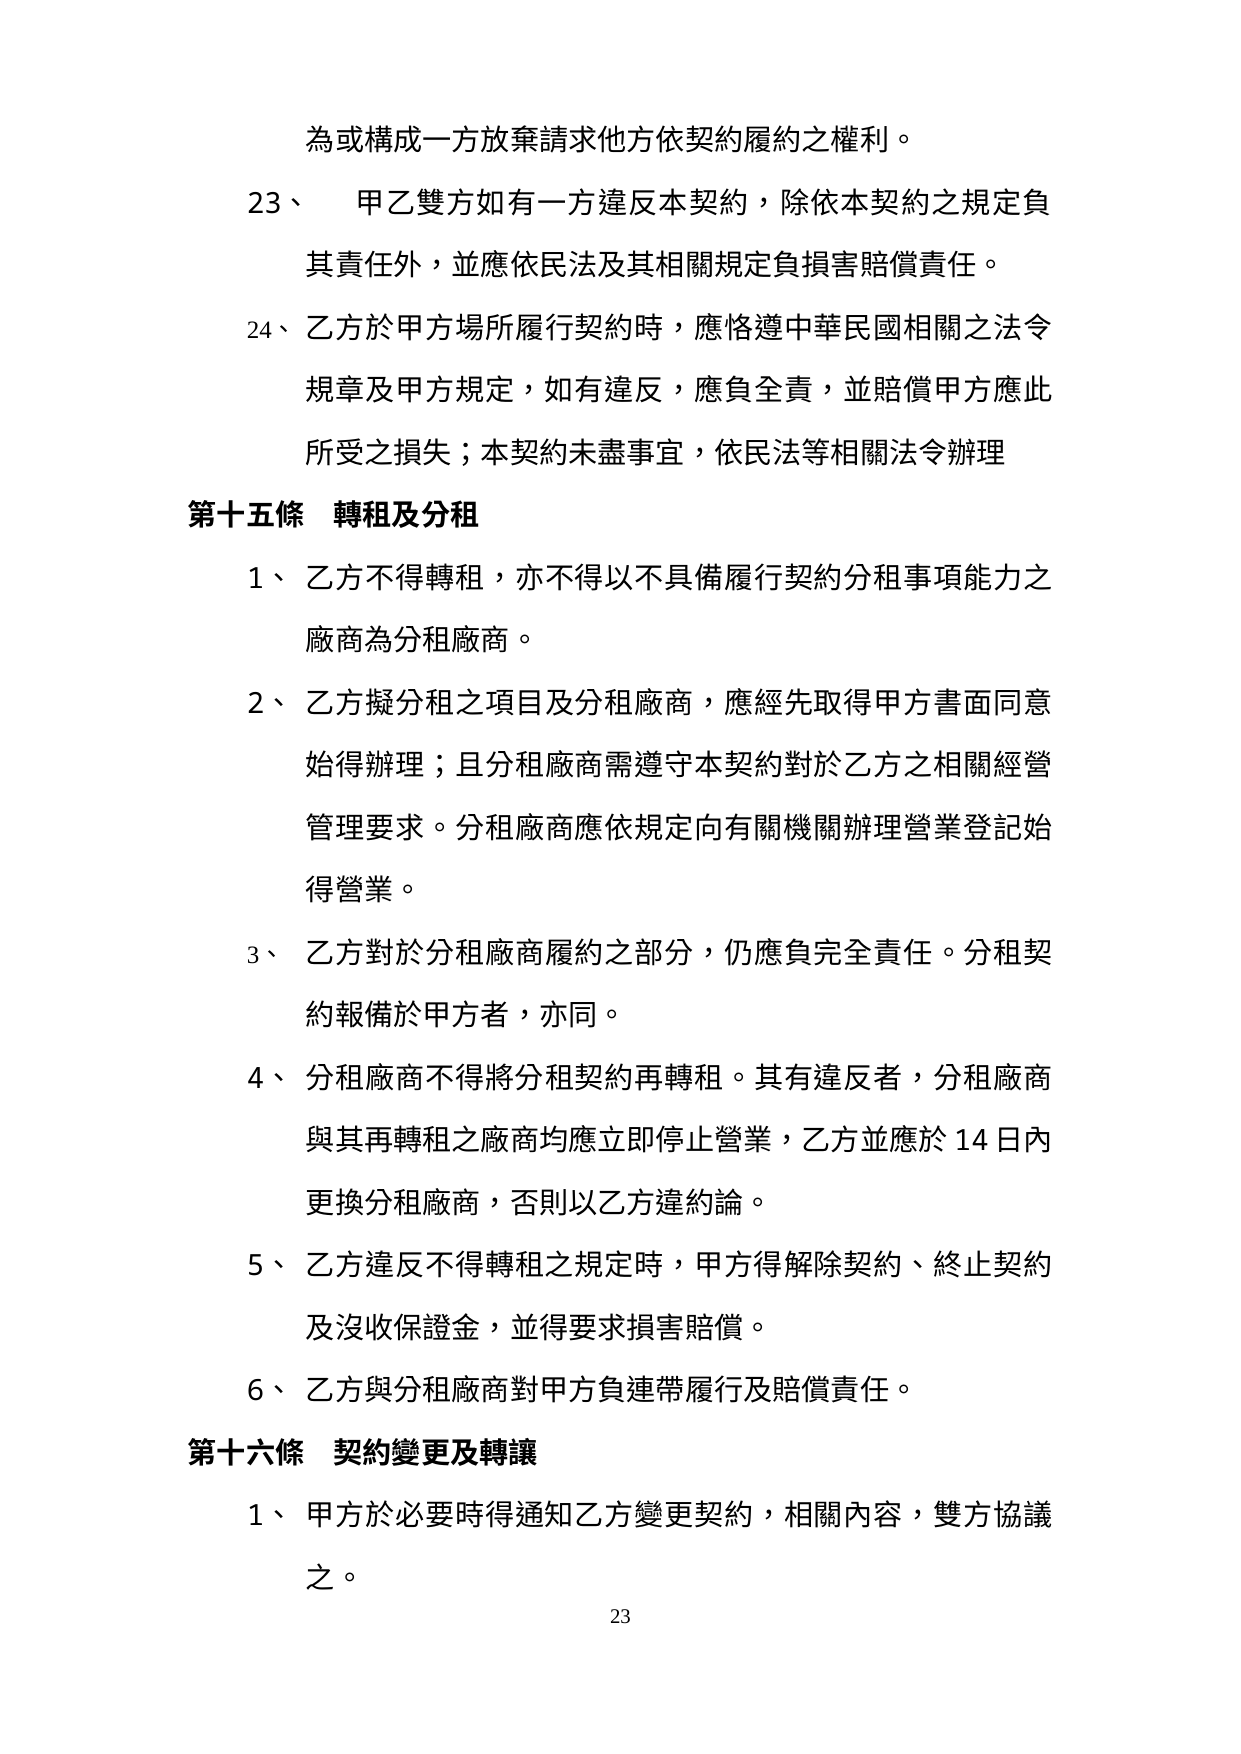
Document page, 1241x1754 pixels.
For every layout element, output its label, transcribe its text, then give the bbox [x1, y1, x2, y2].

list 為或構成一方放棄請求他方依契約履約之權利。 [247, 96, 1053, 159]
list 分租廠商不得將分租契約再轉租。其有違反者，分租廠商與其再轉租之廠商均應立即停止營業，乙方並應於14日內更換分租廠商，否則以乙方違約論。 [247, 1034, 1053, 1221]
list 乙方違反不得轉租之規定時，甲方得解除契約、終止契約及沒收保證金，並得要求損害賠償。 [247, 1221, 1053, 1346]
list 乙方對於分租廠商履約之部分，仍應負完全責任。分租契約報備於甲方者，亦同。 [247, 909, 1053, 1034]
list 乙方不得轉租，亦不得以不具備履行契約分租事項能力之廠商為分租廠商。 [247, 534, 1053, 659]
list 甲乙雙方如有一方違反本契約，除依本契約之規定負其責任外，並應依民法及其相關規定負損害賠償責任。 [247, 159, 1053, 284]
text 第十六條 契約變更及轉讓 [187, 1409, 1053, 1471]
list 甲方於必要時得通知乙方變更契約，相關內容，雙方協議之。 [247, 1471, 1053, 1596]
list 乙方擬分租之項目及分租廠商，應經先取得甲方書面同意始得辦理；且分租廠商需遵守本契約對於乙方之相關經營管理要求。分租廠商應依規定向有關機關辦理營業登記始得營業。 [247, 659, 1053, 909]
list 乙方於甲方場所履行契約時，應恪遵中華民國相關之法令規章及甲方規定，如有違反，應負全責，並賠償甲方應此所受之損失；本契約未盡事宜，依民法等相關法令辦理 [247, 284, 1053, 471]
list 乙方與分租廠商對甲方負連帶履行及賠償責任。 [247, 1346, 1053, 1409]
text 第十五條 轉租及分租 [187, 471, 1053, 534]
